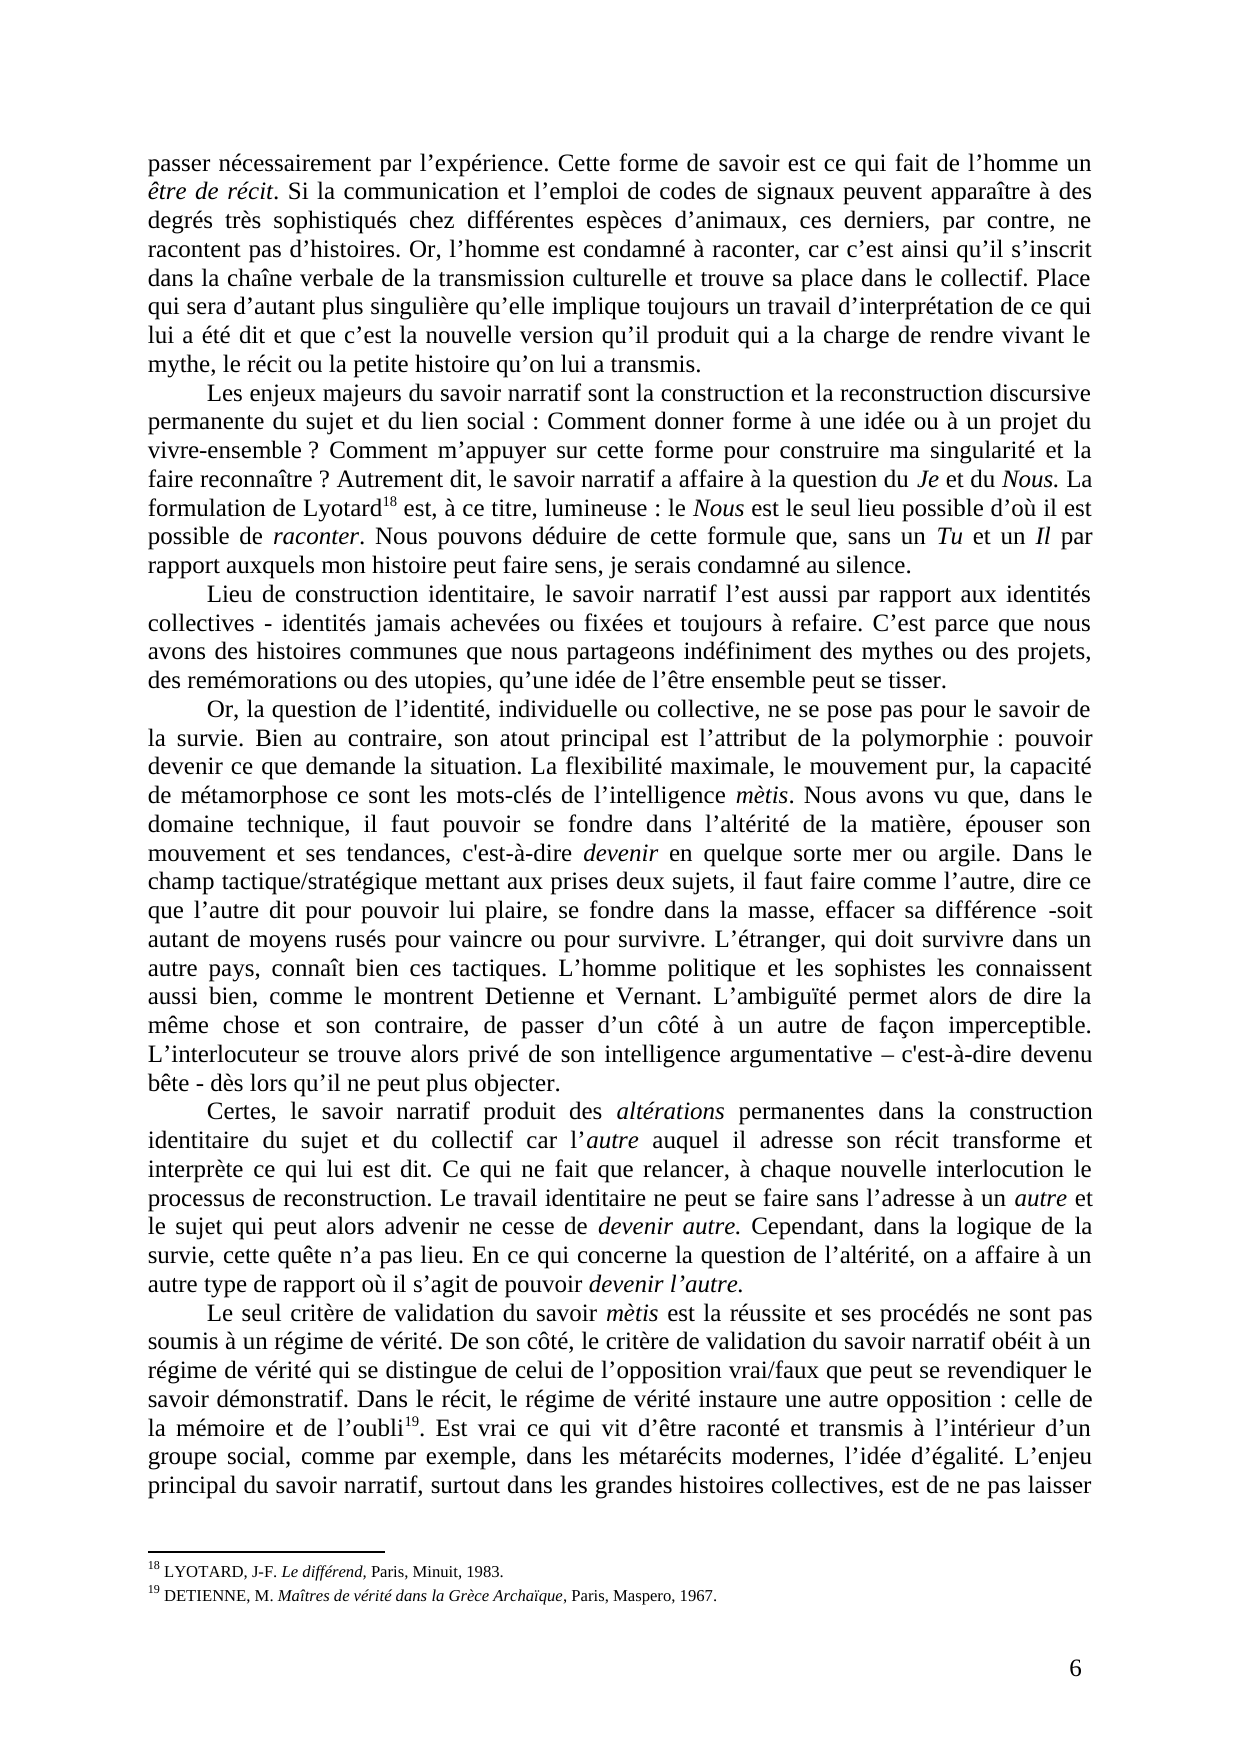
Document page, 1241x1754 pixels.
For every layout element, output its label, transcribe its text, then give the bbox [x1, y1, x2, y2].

text Certes, le savoir narratif produit des altérations permanentes dans la construction identitaire du sujet et du collectif car l’autre auquel il adresse son récit transforme et interprète ce qui lui est dit. Ce qui ne fait que relancer, à chaque nouvelle interlocution le processus de reconstruction. Le travail identitaire ne peut se faire sans l’adresse à un autre et le sujet qui peut alors advenir ne cesse de devenir autre. Cependant, dans la logique de la survie, cette quête n’a pas lieu. En ce qui concerne la question de l’altérité, on a affaire à un autre type de rapport où il s’agit de pouvoir devenir l’autre. [148, 1096, 1093, 1298]
text Lieu de construction identitaire, le savoir narratif l’est aussi par rapport aux identités collectives - identités jamais achevées ou fixées et toujours à refaire. C’est parce que nous avons des histoires communes que nous partageons indéfiniment des mythes ou des projets, des remémorations ou des utopies, qu’une idée de l’être ensemble peut se tisser. [148, 579, 1093, 694]
text DETIENNE, M. Maîtres de vérité dans la Grèce Archaïque, Paris, Maspero, 1967. [148, 1582, 1093, 1606]
text Le seul critère de validation du savoir mètis est la réussite et ses procédés ne sont pas soumis à un régime de vérité. De son côté, le critère de validation du savoir narratif obéit à un régime de vérité qui se distingue de celui de l’opposition vrai/faux que peut se revendiquer le savoir démonstratif. Dans le récit, le régime de vérité instaure une autre opposition : celle de la mémoire et de l’oubli. Est vrai ce qui vit d’être raconté et transmis à l’intérieur d’un groupe social, comme par exemple, dans les métarécits modernes, l’idée d’égalité. L’enjeu principal du savoir narratif, surtout dans les grandes histoires collectives, est de ne pas laisser [148, 1298, 1093, 1499]
text passer nécessairement par l’expérience. Cette forme de savoir est ce qui fait de l’homme un être de récit. Si la communication et l’emploi de codes de signaux peuvent apparaître à des degrés très sophistiqués chez différentes espèces d’animaux, ces derniers, par contre, ne racontent pas d’histoires. Or, l’homme est condamné à raconter, car c’est ainsi qu’il s’inscrit dans la chaîne verbale de la transmission culturelle et trouve sa place dans le collectif. Place qui sera d’autant plus singulière qu’elle implique toujours un travail d’interprétation de ce qui lui a été dit et que c’est la nouvelle version qu’il produit qui a la charge de rendre vivant le mythe, le récit ou la petite histoire qu’on lui a transmis. [148, 148, 1093, 378]
text LYOTARD, J-F. Le différend, Paris, Minuit, 1983. [148, 1558, 1093, 1582]
text Or, la question de l’identité, individuelle ou collective, ne se pose pas pour le savoir de la survie. Bien au contraire, son atout principal est l’attribut de la polymorphie : pouvoir devenir ce que demande la situation. La flexibilité maximale, le mouvement pur, la capacité de métamorphose ce sont les mots-clés de l’intelligence mètis. Nous avons vu que, dans le domaine technique, il faut pouvoir se fondre dans l’altérité de la matière, épouser son mouvement et ses tendances, c'est-à-dire devenir en quelque sorte mer ou argile. Dans le champ tactique/stratégique mettant aux prises deux sujets, il faut faire comme l’autre, dire ce que l’autre dit pour pouvoir lui plaire, se fondre dans la masse, effacer sa différence ‑soit autant de moyens rusés pour vaincre ou pour survivre. L’étranger, qui doit survivre dans un autre pays, connaît bien ces tactiques. L’homme politique et les sophistes les connaissent aussi bien, comme le montrent Detienne et Vernant. L’ambiguïté permet alors de dire la même chose et son contraire, de passer d’un côté à un autre de façon imperceptible. L’interlocuteur se trouve alors privé de son intelligence argumentative – c'est-à-dire devenu bête ‑ dès lors qu’il ne peut plus objecter. [148, 694, 1093, 1096]
text Les enjeux majeurs du savoir narratif sont la construction et la reconstruction discursive permanente du sujet et du lien social : Comment donner forme à une idée ou à un projet du vivre-ensemble ? Comment m’appuyer sur cette forme pour construire ma singularité et la faire reconnaître ? Autrement dit, le savoir narratif a affaire à la question du Je et du Nous. La formulation de Lyotard est, à ce titre, lumineuse : le Nous est le seul lieu possible d’où il est possible de raconter. Nous pouvons déduire de cette formule que, sans un Tu et un Il par rapport auxquels mon histoire peut faire sens, je serais condamné au silence. [148, 378, 1093, 579]
